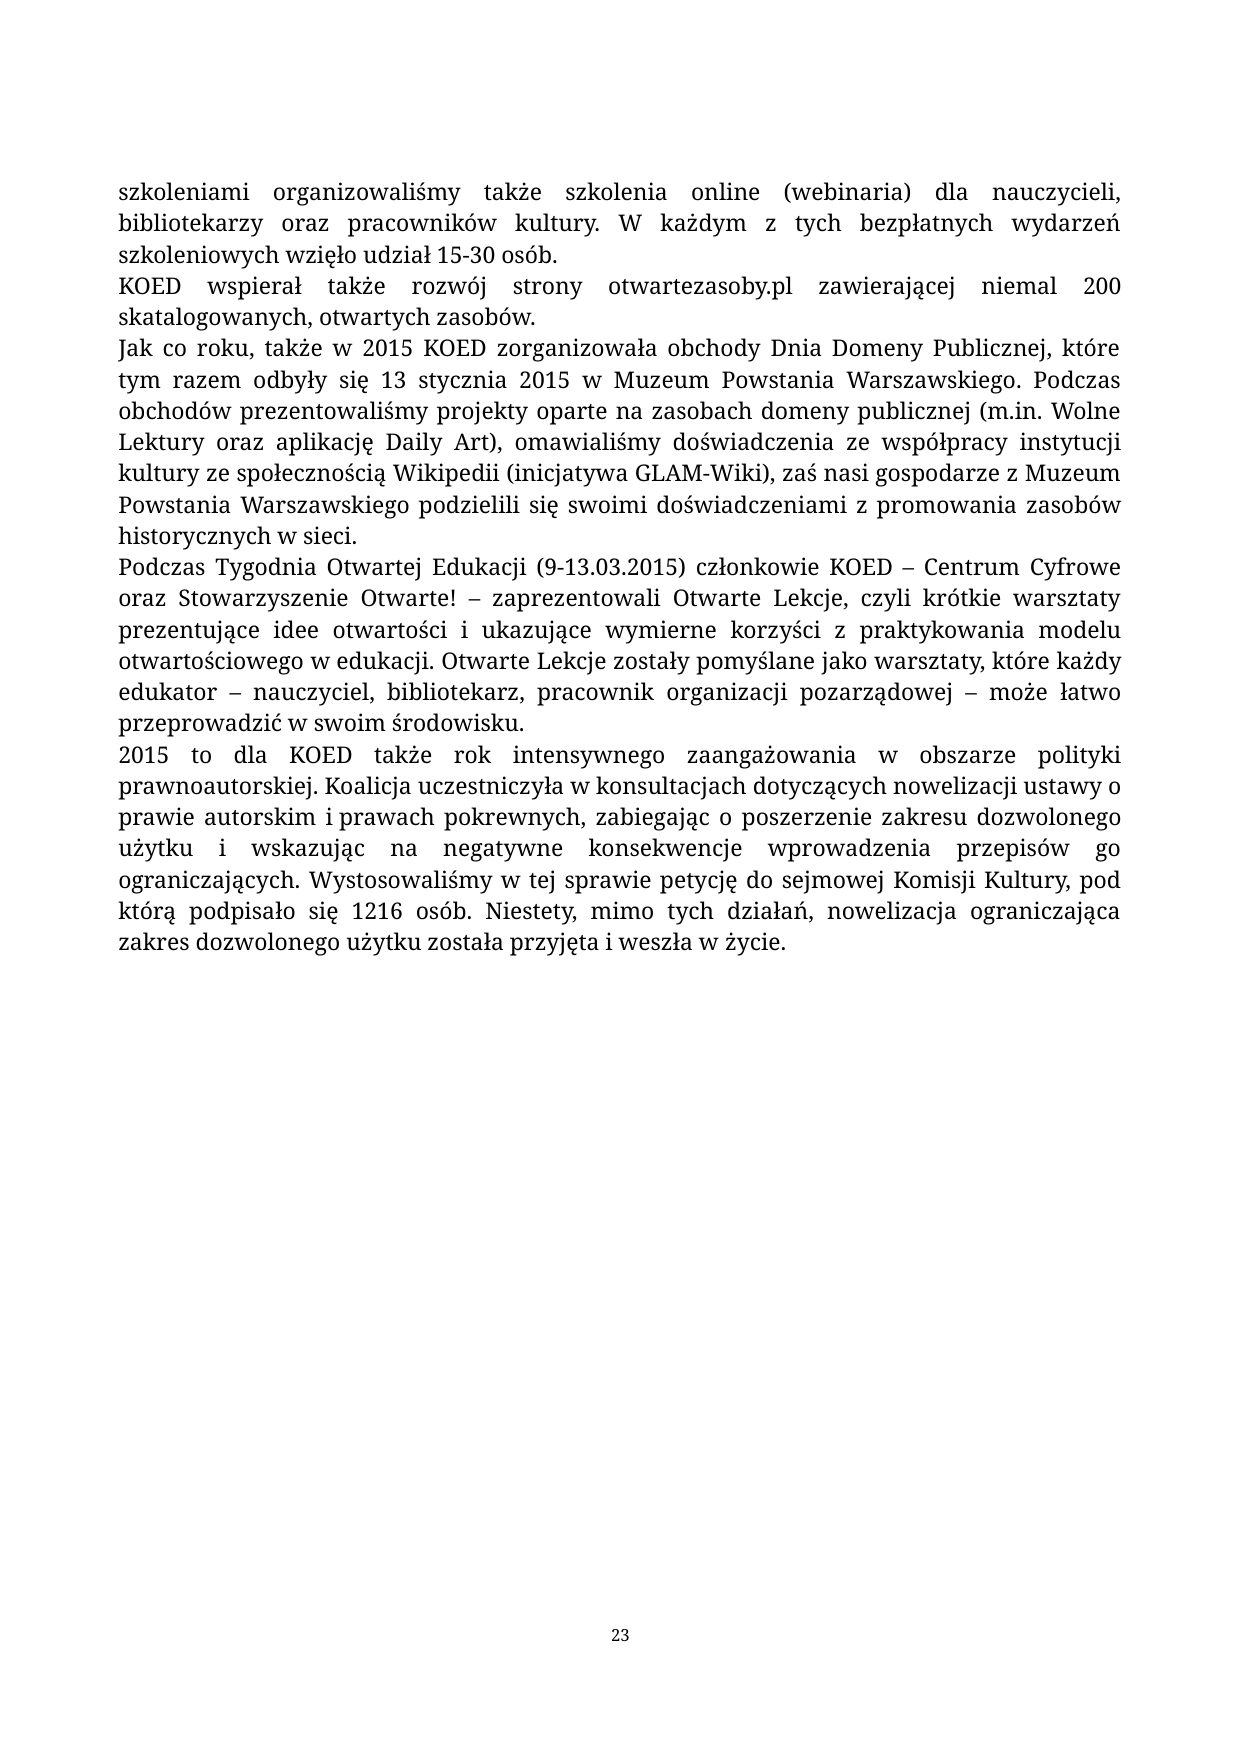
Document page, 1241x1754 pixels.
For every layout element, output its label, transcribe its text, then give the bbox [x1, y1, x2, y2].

text Podczas Tygodnia Otwartej Edukacji (9-13.03.2015) członkowie KOED – Centrum Cyfrowe oraz Stowarzyszenie Otwarte! – zaprezentowali Otwarte Lekcje, czyli krótkie warsztaty prezentujące idee otwartości i ukazujące wymierne korzyści z praktykowania modelu otwartościowego w edukacji. Otwarte Lekcje zostały pomyślane jako warsztaty, które każdy edukator – nauczyciel, bibliotekarz, pracownik organizacji pozarządowej – może łatwo przeprowadzić w swoim środowisku. [118, 551, 1122, 738]
text szkoleniami organizowaliśmy także szkolenia online (webinaria) dla nauczycieli, bibliotekarzy oraz pracowników kultury. W każdym z tych bezpłatnych wydarzeń szkoleniowych wzięło udział 15-30 osób. [118, 176, 1122, 270]
text 2015 to dla KOED także rok intensywnego zaangażowania w obszarze polityki prawnoautorskiej. Koalicja uczestniczyła w konsultacjach dotyczących nowelizacji ustawy o prawie autorskim i prawach pokrewnych, zabiegając o poszerzenie zakresu dozwolonego użytku i wskazując na negatywne konsekwencje wprowadzenia przepisów go ograniczających. Wystosowaliśmy w tej sprawie petycję do sejmowej Komisji Kultury, pod którą podpisało się 1216 osób. Niestety, mimo tych działań, nowelizacja ograniczająca zakres dozwolonego użytku została przyjęta i weszła w życie. [118, 738, 1122, 957]
text Jak co roku, także w 2015 KOED zorganizowała obchody Dnia Domeny Publicznej, które tym razem odbyły się 13 stycznia 2015 w Muzeum Powstania Warszawskiego. Podczas obchodów prezentowaliśmy projekty oparte na zasobach domeny publicznej (m.in. Wolne Lektury oraz aplikację Daily Art), omawialiśmy doświadczenia ze współpracy instytucji kultury ze społecznością Wikipedii (inicjatywa GLAM-Wiki), zaś nasi gospodarze z Muzeum Powstania Warszawskiego podzielili się swoimi doświadczeniami z promowania zasobów historycznych w sieci. [118, 332, 1122, 551]
text KOED wspierał także rozwój strony otwartezasoby.pl zawierającej niemal 200 skatalogowanych, otwartych zasobów. [118, 270, 1122, 332]
